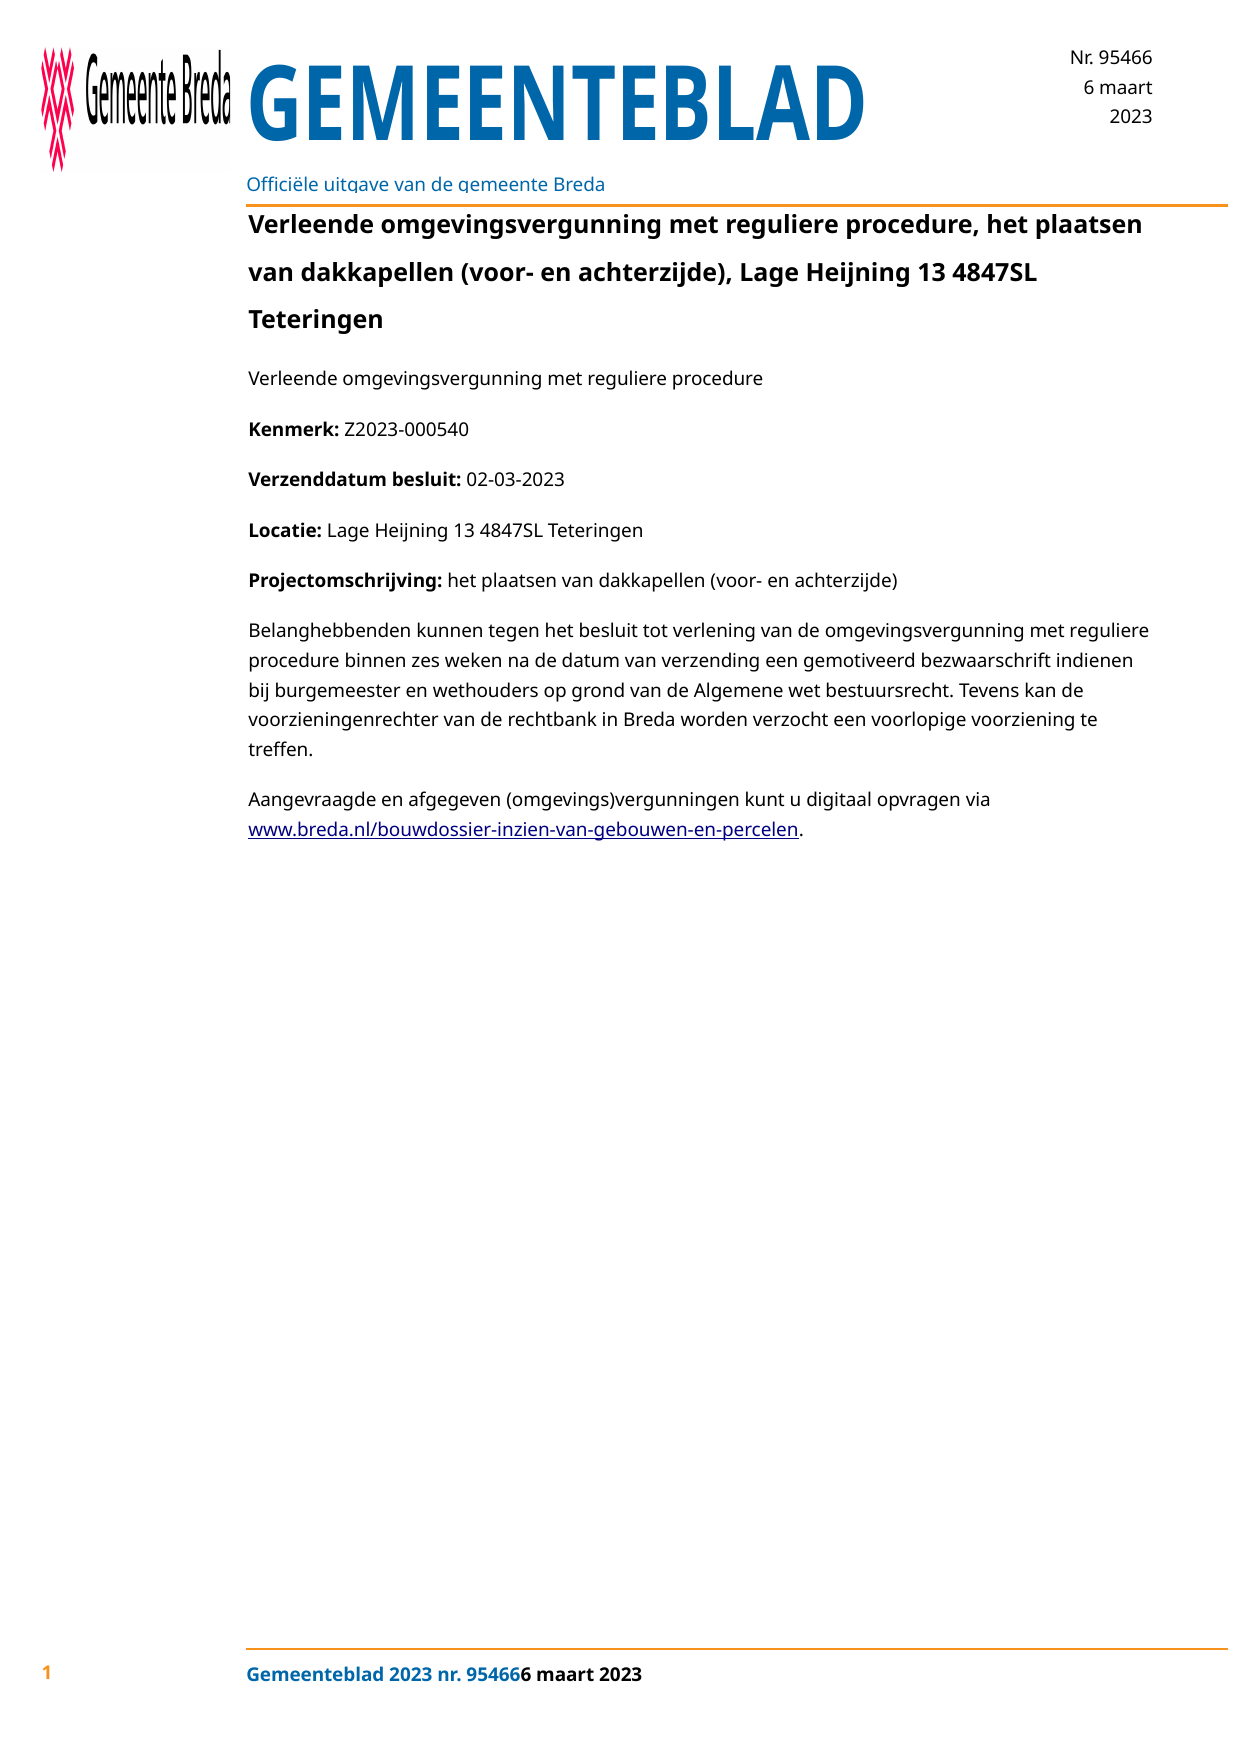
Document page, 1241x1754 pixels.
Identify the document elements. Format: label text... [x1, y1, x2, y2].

picture [41, 47, 231, 172]
text Verleende omgevingsvergunning met reguliere procedure, het plaatsen van dakkapellen (voor- en achterzijde), Lage Heijning 13 4847SL Teteringen [248, 207, 1152, 336]
text Projectomschrijving: het plaatsen van dakkapellen (voor- en achterzijde) [248, 567, 1152, 593]
text Verzenddatum besluit: 02-03-2023 [248, 466, 1152, 492]
text Kenmerk: Z2023-000540 [248, 416, 1152, 442]
text Belanghebbenden kunnen tegen het besluit tot verlening van de omgevingsvergunning met reguliere procedure binnen zes weken na de datum van verzending een gemotiveerd bezwaarschrift indienen bij burgemeester en wethouders op grond van de Algemene wet bestuursrecht. Tevens kan de voorzieningenrechter van de rechtbank in Breda worden verzocht een voorlopige voorziening te treffen. [248, 618, 1152, 762]
text Verleende omgevingsvergunning met reguliere procedure [248, 366, 1152, 391]
text Locatie: Lage Heijning 13 4847SL Teteringen [248, 517, 1152, 542]
text Aangevraagde en afgegeven (omgevings)vergunningen kunt u digitaal opvragen via www.breda.nl/bouwdossier-inzien-van-gebouwen-en-percelen. [248, 786, 1152, 842]
